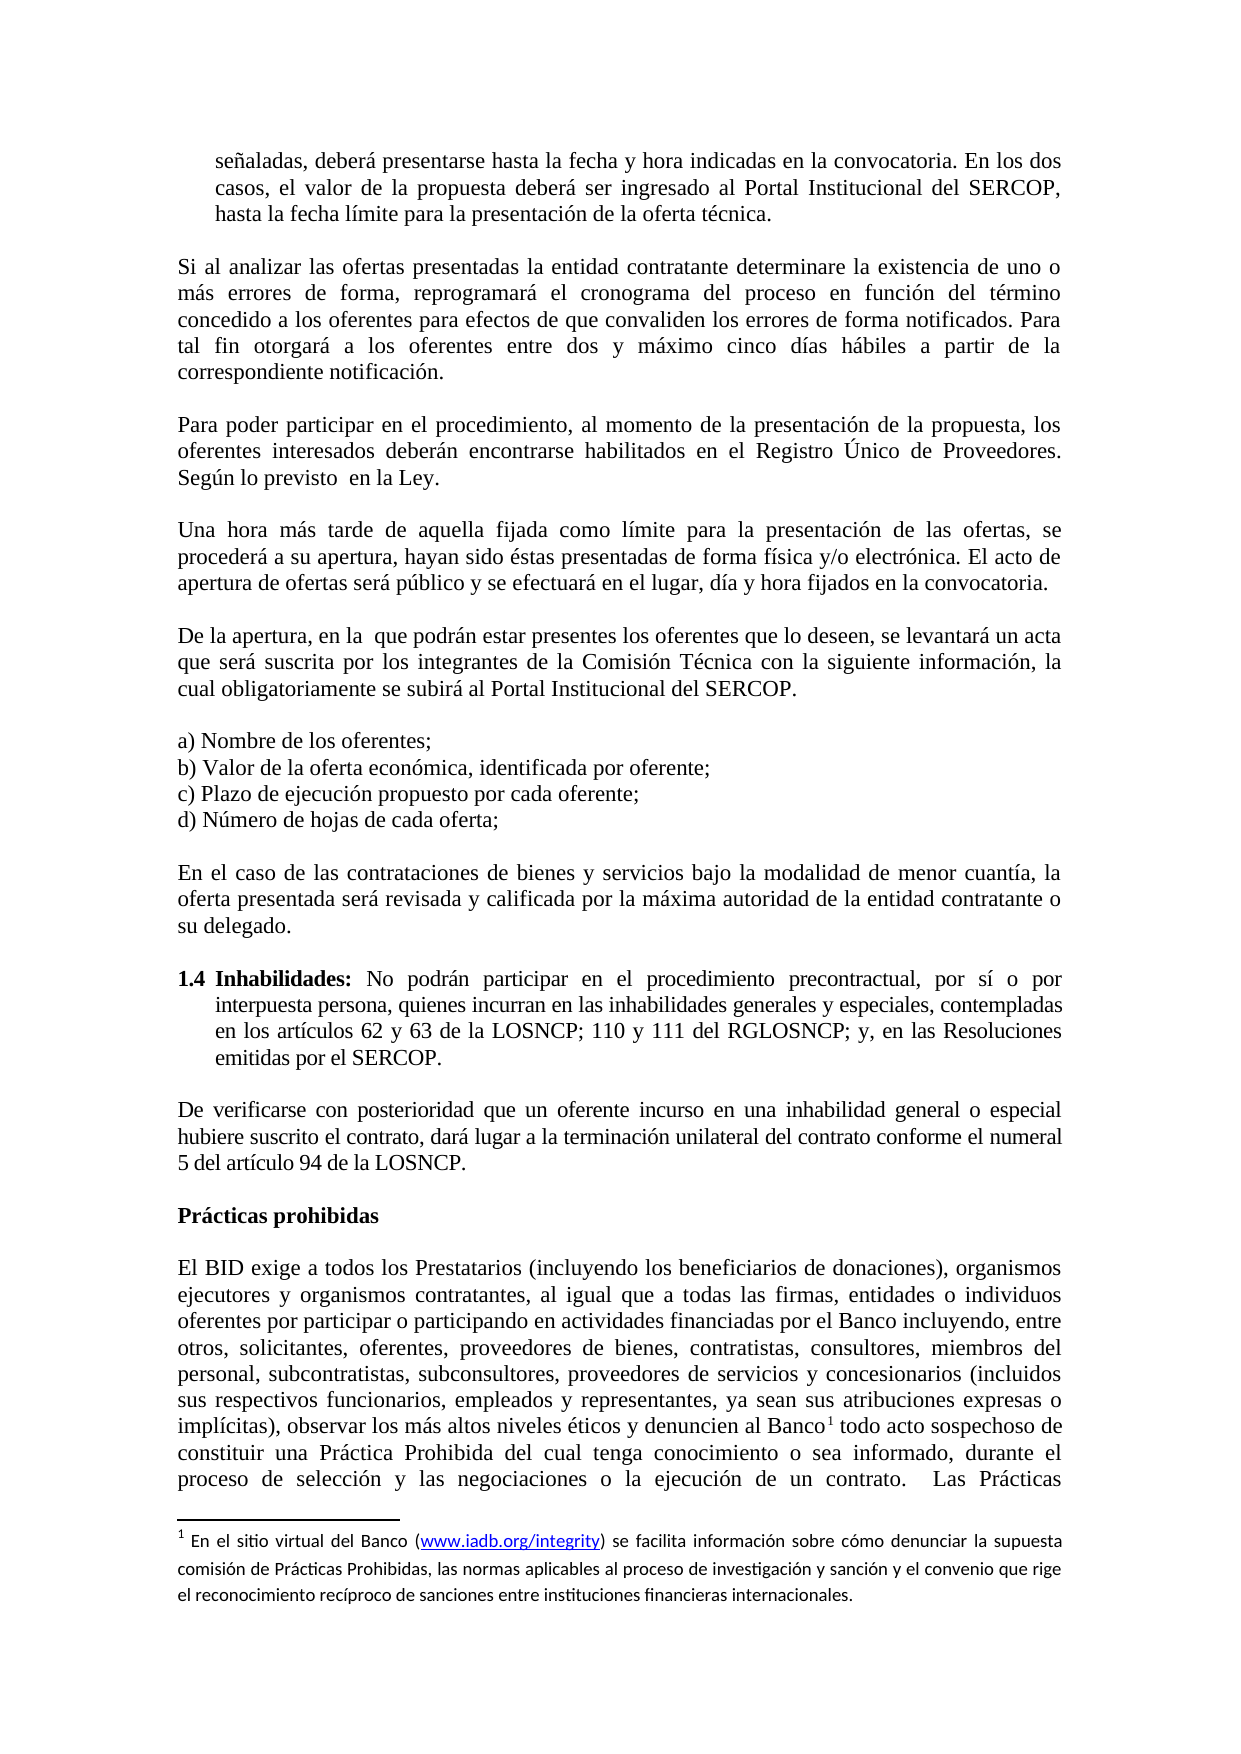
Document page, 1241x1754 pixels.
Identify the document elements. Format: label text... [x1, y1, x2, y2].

text En el caso de las contrataciones de bienes y servicios bajo la modalidad de menor cuantía, la oferta presentada será revisada y calificada por la máxima autoridad de la entidad contratante o su delegado. [177, 859, 1063, 938]
text b) Valor de la oferta económica, identificada por oferente; [177, 754, 1063, 780]
text De la apertura, en la que podrán estar presentes los oferentes que lo deseen, se levantará un acta que será suscrita por los integrantes de la Comisión Técnica con la siguiente información, la cual obligatoriamente se subirá al Portal Institucional del SERCOP. [177, 622, 1063, 701]
text Si al analizar las ofertas presentadas la entidad contratante determinare la existencia de uno o más errores de forma, reprogramará el cronograma del proceso en función del término concedido a los oferentes para efectos de que convaliden los errores de forma notificados. Para tal fin otorgará a los oferentes entre dos y máximo cinco días hábiles a partir de la correspondiente notificación. [177, 253, 1063, 385]
text En el sitio virtual del Banco (www.iadb.org/integrity) se facilita información sobre cómo denunciar la supuesta comisión de Prácticas Prohibidas, las normas aplicables al proceso de investigación y sanción y el convenio que rige el reconocimiento recíproco de sanciones entre instituciones financieras internacionales. [177, 1526, 1063, 1606]
text a) Nombre de los oferentes; [177, 727, 1063, 754]
text El BID exige a todos los Prestatarios (incluyendo los beneficiarios de donaciones), organismos ejecutores y organismos contratantes, al igual que a todas las firmas, entidades o individuos oferentes por participar o participando en actividades financiadas por el Banco incluyendo, entre otros, solicitantes, oferentes, proveedores de bienes, contratistas, consultores, miembros del personal, subcontratistas, subconsultores, proveedores de servicios y concesionarios (incluidos sus respectivos funcionarios, empleados y representantes, ya sean sus atribuciones expresas o implícitas), observar los más altos niveles éticos y denuncien al Banco todo acto sospechoso de constituir una Práctica Prohibida del cual tenga conocimiento o sea informado, durante el proceso de selección y las negociaciones o la ejecución de un contrato. Las Prácticas [177, 1254, 1063, 1492]
text Una hora más tarde de aquella fijada como límite para la presentación de las ofertas, se procederá a su apertura, hayan sido éstas presentadas de forma física y/o electrónica. El acto de apertura de ofertas será público y se efectuará en el lugar, día y hora fijados en la convocatoria. [177, 517, 1063, 596]
text c) Plazo de ejecución propuesto por cada oferente; [177, 780, 1063, 806]
text d) Número de hojas de cada oferta; [177, 806, 1063, 833]
text Para poder participar en el procedimiento, al momento de la presentación de la propuesta, los oferentes interesados deberán encontrarse habilitados en el Registro Único de Proveedores. Según lo previsto en la Ley. [177, 411, 1063, 490]
list señaladas, deberá presentarse hasta la fecha y hora indicadas en la convocatoria. En los dos casos, el valor de la propuesta deberá ser ingresado al Portal Institucional del SERCOP, hasta la fecha límite para la presentación de la oferta técnica. [177, 148, 1063, 227]
list Inhabilidades: No podrán participar en el procedimiento precontractual, por sí o por interpuesta persona, quienes incurran en las inhabilidades generales y especiales, contempladas en los artículos 62 y 63 de la LOSNCP; 110 y 111 del RGLOSNCP; y, en las Resoluciones emitidas por el SERCOP. [177, 964, 1063, 1070]
text Prácticas prohibidas [177, 1202, 1063, 1228]
text De verificarse con posterioridad que un oferente incurso en una inhabilidad general o especial hubiere suscrito el contrato, dará lugar a la terminación unilateral del contrato conforme el numeral 5 del artículo 94 de la LOSNCP. [177, 1096, 1063, 1175]
